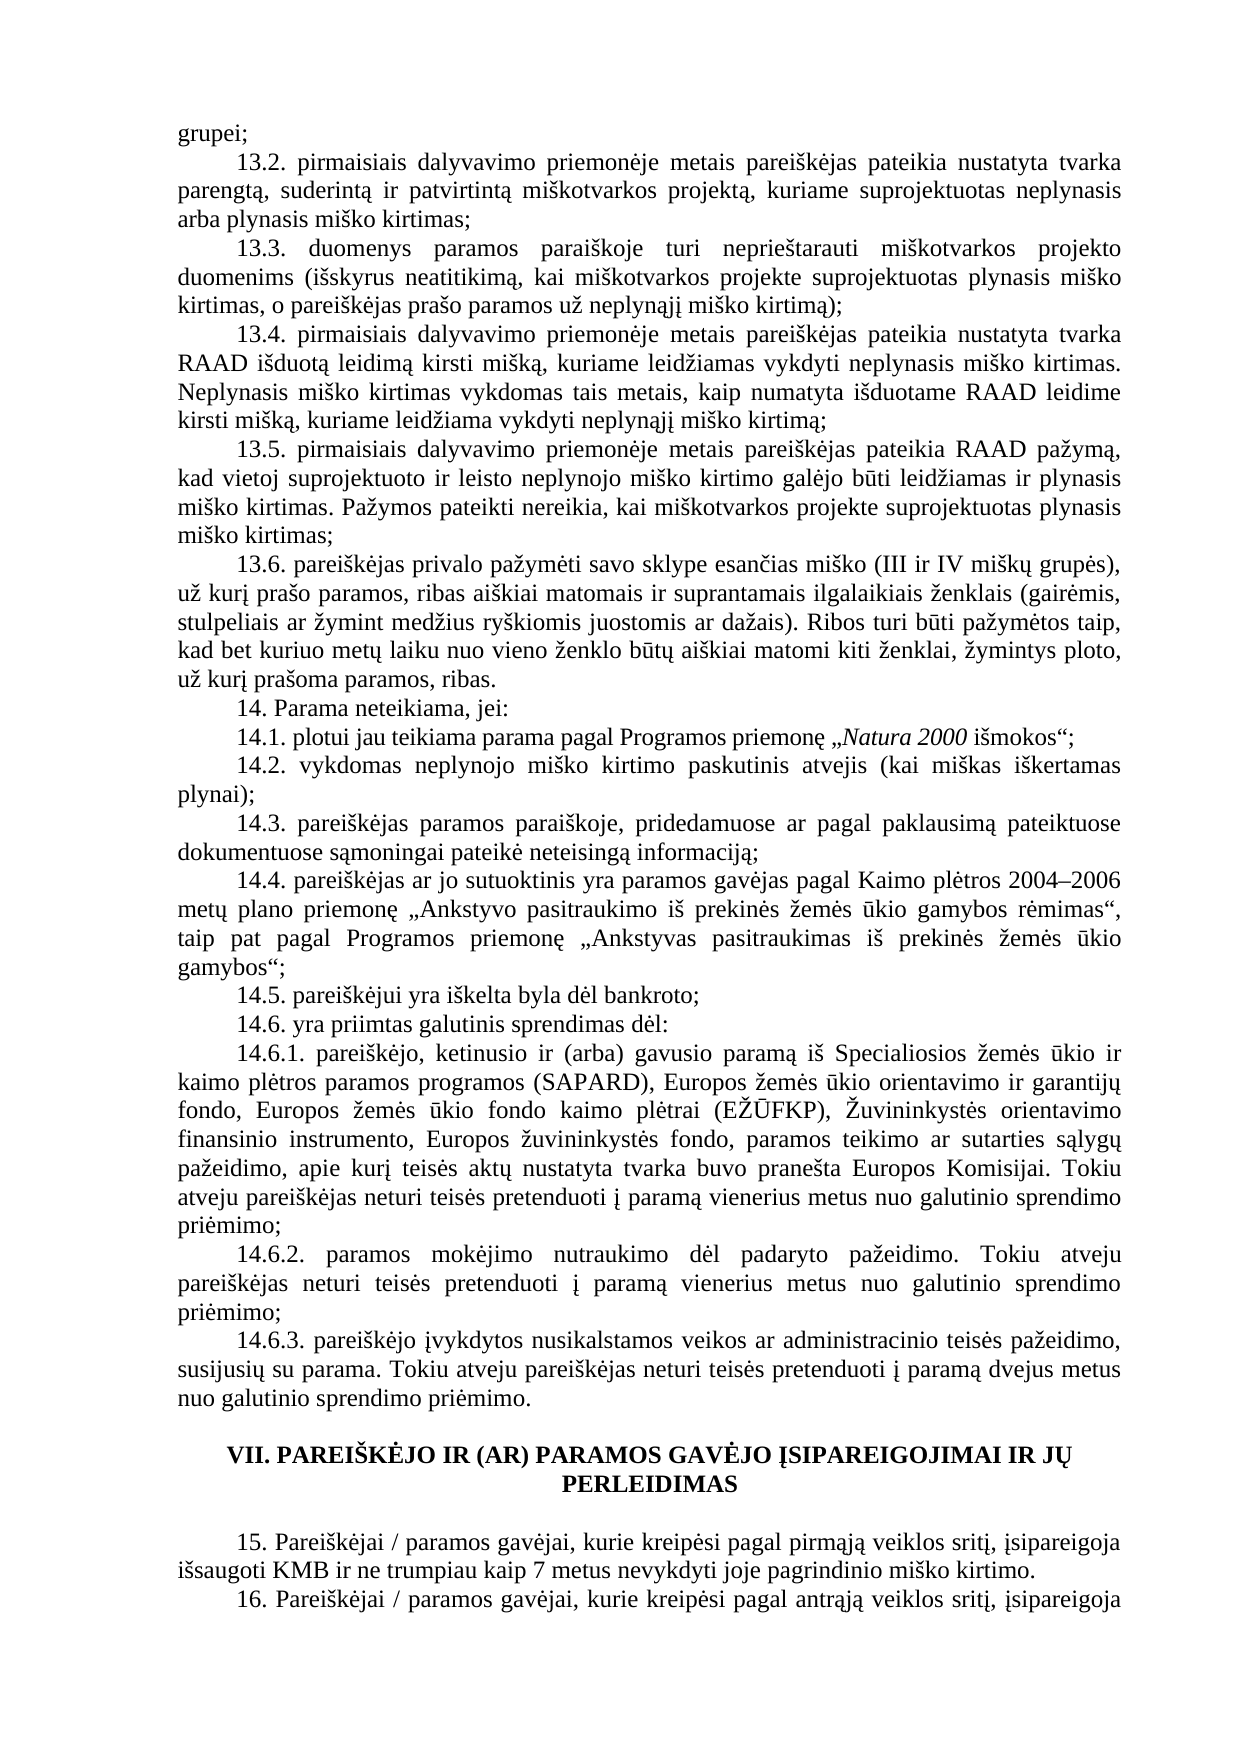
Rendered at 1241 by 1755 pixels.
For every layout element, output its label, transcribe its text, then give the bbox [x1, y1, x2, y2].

text 13.5. pirmaisiais dalyvavimo priemonėje metais pareiškėjas pateikia RAAD pažymą, kad vietoj suprojektuoto ir leisto neplynojo miško kirtimo galėjo būti leidžiamas ir plynasis miško kirtimas. Pažymos pateikti nereikia, kai miškotvarkos projekte suprojektuotas plynasis miško kirtimas; [177, 434, 1122, 549]
text 14.6. yra priimtas galutinis sprendimas dėl: [177, 1009, 1122, 1038]
text 16. Pareiškėjai / paramos gavėjai, kurie kreipėsi pagal antrąją veiklos sritį, įsipareigoja [177, 1584, 1122, 1613]
text 13.2. pirmaisiais dalyvavimo priemonėje metais pareiškėjas pateikia nustatyta tvarka parengtą, suderintą ir patvirtintą miškotvarkos projektą, kuriame suprojektuotas neplynasis arba plynasis miško kirtimas; [177, 147, 1122, 233]
text 14.5. pareiškėjui yra iškelta byla dėl bankroto; [177, 981, 1122, 1009]
text 14.1. plotui jau teikiama parama pagal Programos priemonę „Natura 2000 išmokos“; [177, 722, 1122, 751]
text 14.6.1. pareiškėjo, ketinusio ir (arba) gavusio paramą iš Specialiosios žemės ūkio ir kaimo plėtros paramos programos (SAPARD), Europos žemės ūkio orientavimo ir garantijų fondo, Europos žemės ūkio fondo kaimo plėtrai (EŽŪFKP), Žuvininkystės orientavimo finansinio instrumento, Europos žuvininkystės fondo, paramos teikimo ar sutarties sąlygų pažeidimo, apie kurį teisės aktų nustatyta tvarka buvo pranešta Europos Komisijai. Tokiu atveju pareiškėjas neturi teisės pretenduoti į paramą vienerius metus nuo galutinio sprendimo priėmimo; [177, 1038, 1122, 1239]
text 15. Pareiškėjai / paramos gavėjai, kurie kreipėsi pagal pirmąją veiklos sritį, įsipareigoja išsaugoti KMB ir ne trumpiau kaip 7 metus nevykdyti joje pagrindinio miško kirtimo. [177, 1527, 1122, 1584]
text 14.4. pareiškėjas ar jo sutuoktinis yra paramos gavėjas pagal Kaimo plėtros 2004–2006 metų plano priemonę „Ankstyvo pasitraukimo iš prekinės žemės ūkio gamybos rėmimas“, taip pat pagal Programos priemonę „Ankstyvas pasitraukimas iš prekinės žemės ūkio gamybos“; [177, 866, 1122, 981]
text 14.2. vykdomas neplynojo miško kirtimo paskutinis atvejis (kai miškas iškertamas plynai); [177, 751, 1122, 808]
text grupei; [177, 118, 1122, 147]
text 13.6. pareiškėjas privalo pažymėti savo sklype esančias miško (III ir IV miškų grupės), už kurį prašo paramos, ribas aiškiai matomais ir suprantamais ilgalaikiais ženklais (gairėmis, stulpeliais ar žymint medžius ryškiomis juostomis ar dažais). Ribos turi būti pažymėtos taip, kad bet kuriuo metų laiku nuo vieno ženklo būtų aiškiai matomi kiti ženklai, žymintys ploto, už kurį prašoma paramos, ribas. [177, 549, 1122, 693]
text 14.3. pareiškėjas paramos paraiškoje, pridedamuose ar pagal paklausimą pateiktuose dokumentuose sąmoningai pateikė neteisingą informaciją; [177, 808, 1122, 866]
text 14.6.2. paramos mokėjimo nutraukimo dėl padaryto pažeidimo. Tokiu atveju pareiškėjas neturi teisės pretenduoti į paramą vienerius metus nuo galutinio sprendimo priėmimo; [177, 1239, 1122, 1326]
text 14.6.3. pareiškėjo įvykdytos nusikalstamos veikos ar administracinio teisės pažeidimo, susijusių su parama. Tokiu atveju pareiškėjas neturi teisės pretenduoti į paramą dvejus metus nuo galutinio sprendimo priėmimo. [177, 1326, 1122, 1412]
text VII. PAREIŠKĖJO IR (AR) PARAMOS GAVĖJO ĮSIPAREIGOJIMAI IR JŲ PERLEIDIMAS [177, 1441, 1122, 1498]
text 13.3. duomenys paramos paraiškoje turi neprieštarauti miškotvarkos projekto duomenims (išskyrus neatitikimą, kai miškotvarkos projekte suprojektuotas plynasis miško kirtimas, o pareiškėjas prašo paramos už neplynąjį miško kirtimą); [177, 233, 1122, 319]
text 13.4. pirmaisiais dalyvavimo priemonėje metais pareiškėjas pateikia nustatyta tvarka RAAD išduotą leidimą kirsti mišką, kuriame leidžiamas vykdyti neplynasis miško kirtimas. Neplynasis miško kirtimas vykdomas tais metais, kaip numatyta išduotame RAAD leidime kirsti mišką, kuriame leidžiama vykdyti neplynąjį miško kirtimą; [177, 319, 1122, 434]
text 14. Parama neteikiama, jei: [177, 693, 1122, 722]
